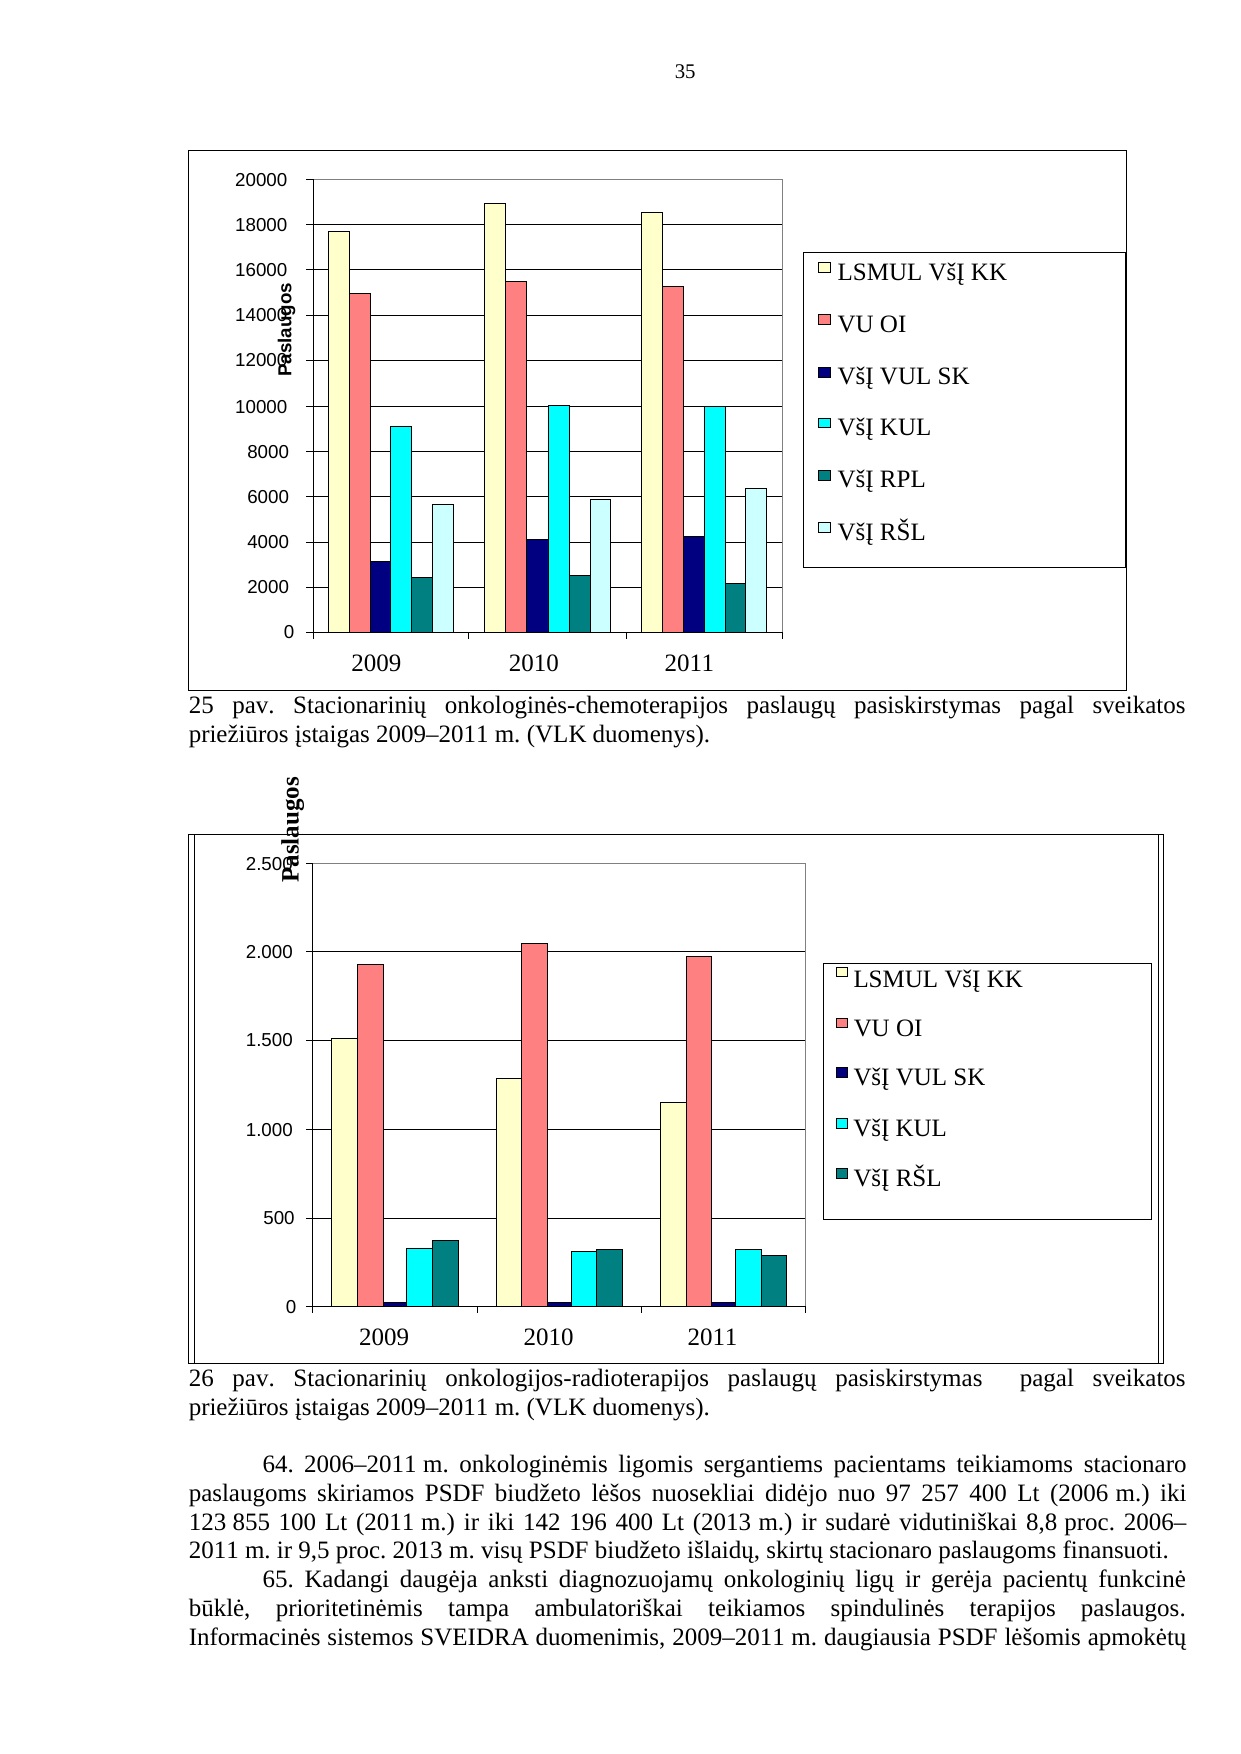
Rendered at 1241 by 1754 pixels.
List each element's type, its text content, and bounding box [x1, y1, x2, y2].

text 25 pav. Stacionarinių onkologinės-chemoterapijos paslaugų pasiskirstymas pagal sveikatos priežiūros įstaigas 2009–2011 m. (VLK duomenys). [188, 690, 1186, 748]
text 65. Kadangi daugėja anksti diagnozuojamų onkologinių ligų ir gerėja pacientų funkcinė būklė, prioritetinėmis tampa ambulatoriškai teikiamos spindulinės terapijos paslaugos. Informacinės sistemos SVEIDRA duomenimis, 2009–2011 m. daugiausia PSDF lėšomis apmokėtų [188, 1564, 1186, 1651]
text 64. 2006–2011 m. onkologinėmis ligomis sergantiems pacientams teikiamoms stacionaro paslaugoms skiriamos PSDF biudžeto lėšos nuosekliai didėjo nuo 97 257 400 Lt (2006 m.) iki 123 855 100 Lt (2011 m.) ir iki 142 196 400 Lt (2013 m.) ir sudarė vidutiniškai 8,8 proc. 2006–2011 m. ir 9,5 proc. 2013 m. visų PSDF biudžeto išlaidų, skirtų stacionaro paslaugoms finansuoti. [188, 1449, 1186, 1564]
text 26 pav. Stacionarinių onkologijos-radioterapijos paslaugų pasiskirstymas pagal sveikatos priežiūros įstaigas 2009–2011 m. (VLK duomenys). [188, 1363, 1186, 1421]
